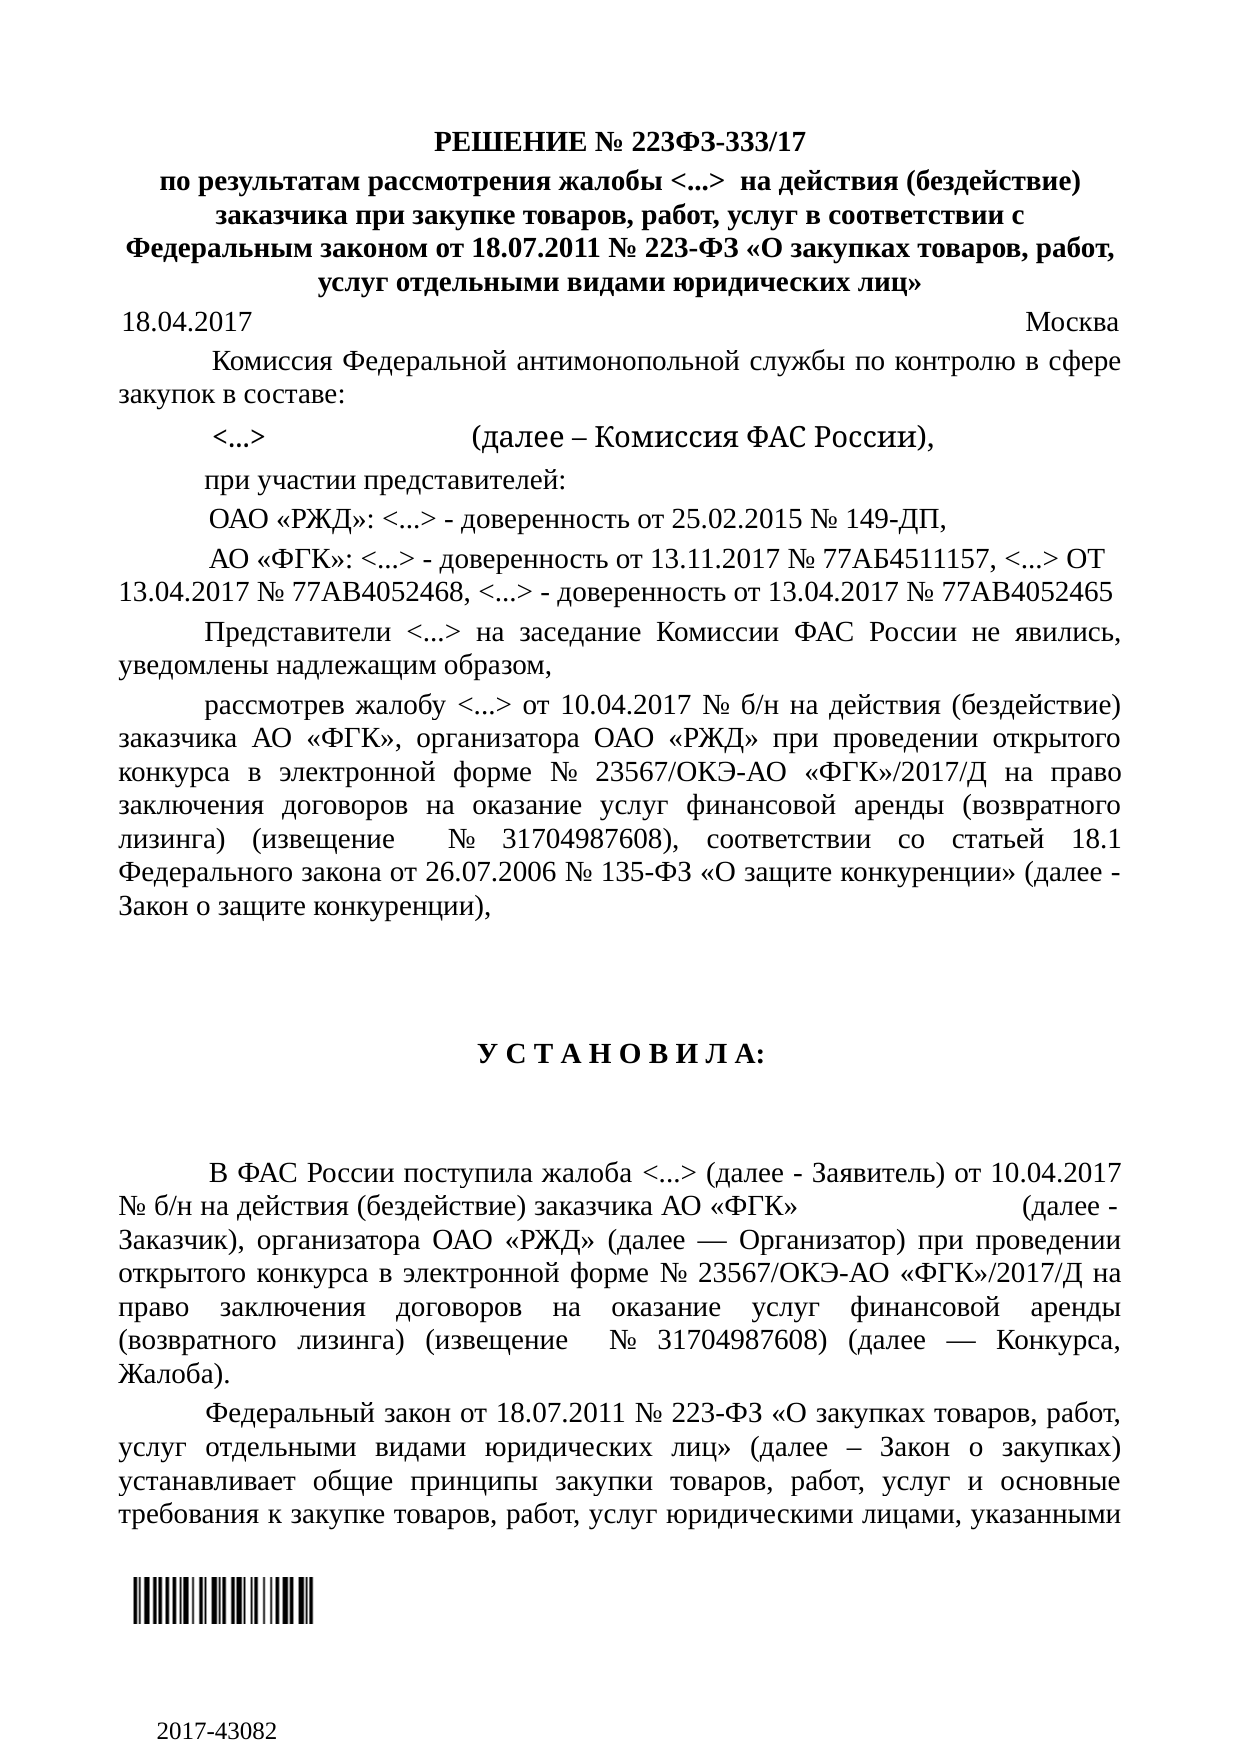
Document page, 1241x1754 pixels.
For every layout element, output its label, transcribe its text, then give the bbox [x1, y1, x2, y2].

text АО «ФГК»: <...> - доверенность от 13.11.2017 № 77АБ4511157, <...> ОТ 13.04.2017 № 77АВ4052468, <...> - доверенность от 13.04.2017 № 77АВ4052465 [118, 541, 1122, 608]
text У С Т А Н О В И Л А: [118, 1036, 1122, 1070]
text ОАО «РЖД»: <...> - доверенность от 25.02.2015 № 149-ДП, [118, 501, 1122, 535]
text Федеральный закон от 18.07.2011 № 223-ФЗ «О закупках товаров, работ, услуг отдельными видами юридических лиц» (далее – Закон о закупках) устанавливает общие принципы закупки товаров, работ, услуг и основные требования к закупке товаров, работ, услуг юридическими лицами, указанными [118, 1396, 1122, 1530]
text <...> (далее – Комиссия ФАС России), [118, 416, 1122, 456]
text Комиссия Федеральной антимонопольной службы по контролю в сфере закупок в составе: [118, 343, 1122, 410]
text Представители <...> на заседание Комиссии ФАС России не явились, уведомлены надлежащим образом, [118, 614, 1122, 681]
text рассмотрев жалобу <...> от 10.04.2017 № б/н на действия (бездействие) заказчика АО «ФГК», организатора ОАО «РЖД» при проведении открытого конкурса в электронной форме № 23567/ОКЭ-АО «ФГК»/2017/Д на право заключения договоров на оказание услуг финансовой аренды (возвратного лизинга) (извещение № 31704987608), соответствии со статьей 18.1 Федерального закона от 26.07.2006 № 135-ФЗ «О защите конкуренции» (далее - Закон о защите конкуренции), [118, 687, 1122, 922]
text РЕШЕНИЕ № 223ФЗ-333/17 [118, 124, 1122, 158]
picture [118, 1577, 331, 1624]
text В ФАС России поступила жалоба <...> (далее - Заявитель) от 10.04.2017 № б/н на действия (бездействие) заказчика АО «ФГК» (далее - Заказчик), организатора ОАО «РЖД» (далее — Организатор) при проведении открытого конкурса в электронной форме № 23567/ОКЭ-АО «ФГК»/2017/Д на право заключения договоров на оказание услуг финансовой аренды (возвратного лизинга) (извещение № 31704987608) (далее — Конкурса, Жалоба). [118, 1155, 1122, 1389]
text 18.04.2017 Москва [118, 304, 1122, 337]
text по результатам рассмотрения жалобы <...> на действия (бездействие) заказчика при закупке товаров, работ, услуг в соответствии с Федеральным законом от 18.07.2011 № 223-ФЗ «О закупках товаров, работ, услуг отдельными видами юридических лиц» [118, 163, 1122, 298]
text при участии представителей: [118, 462, 1122, 495]
